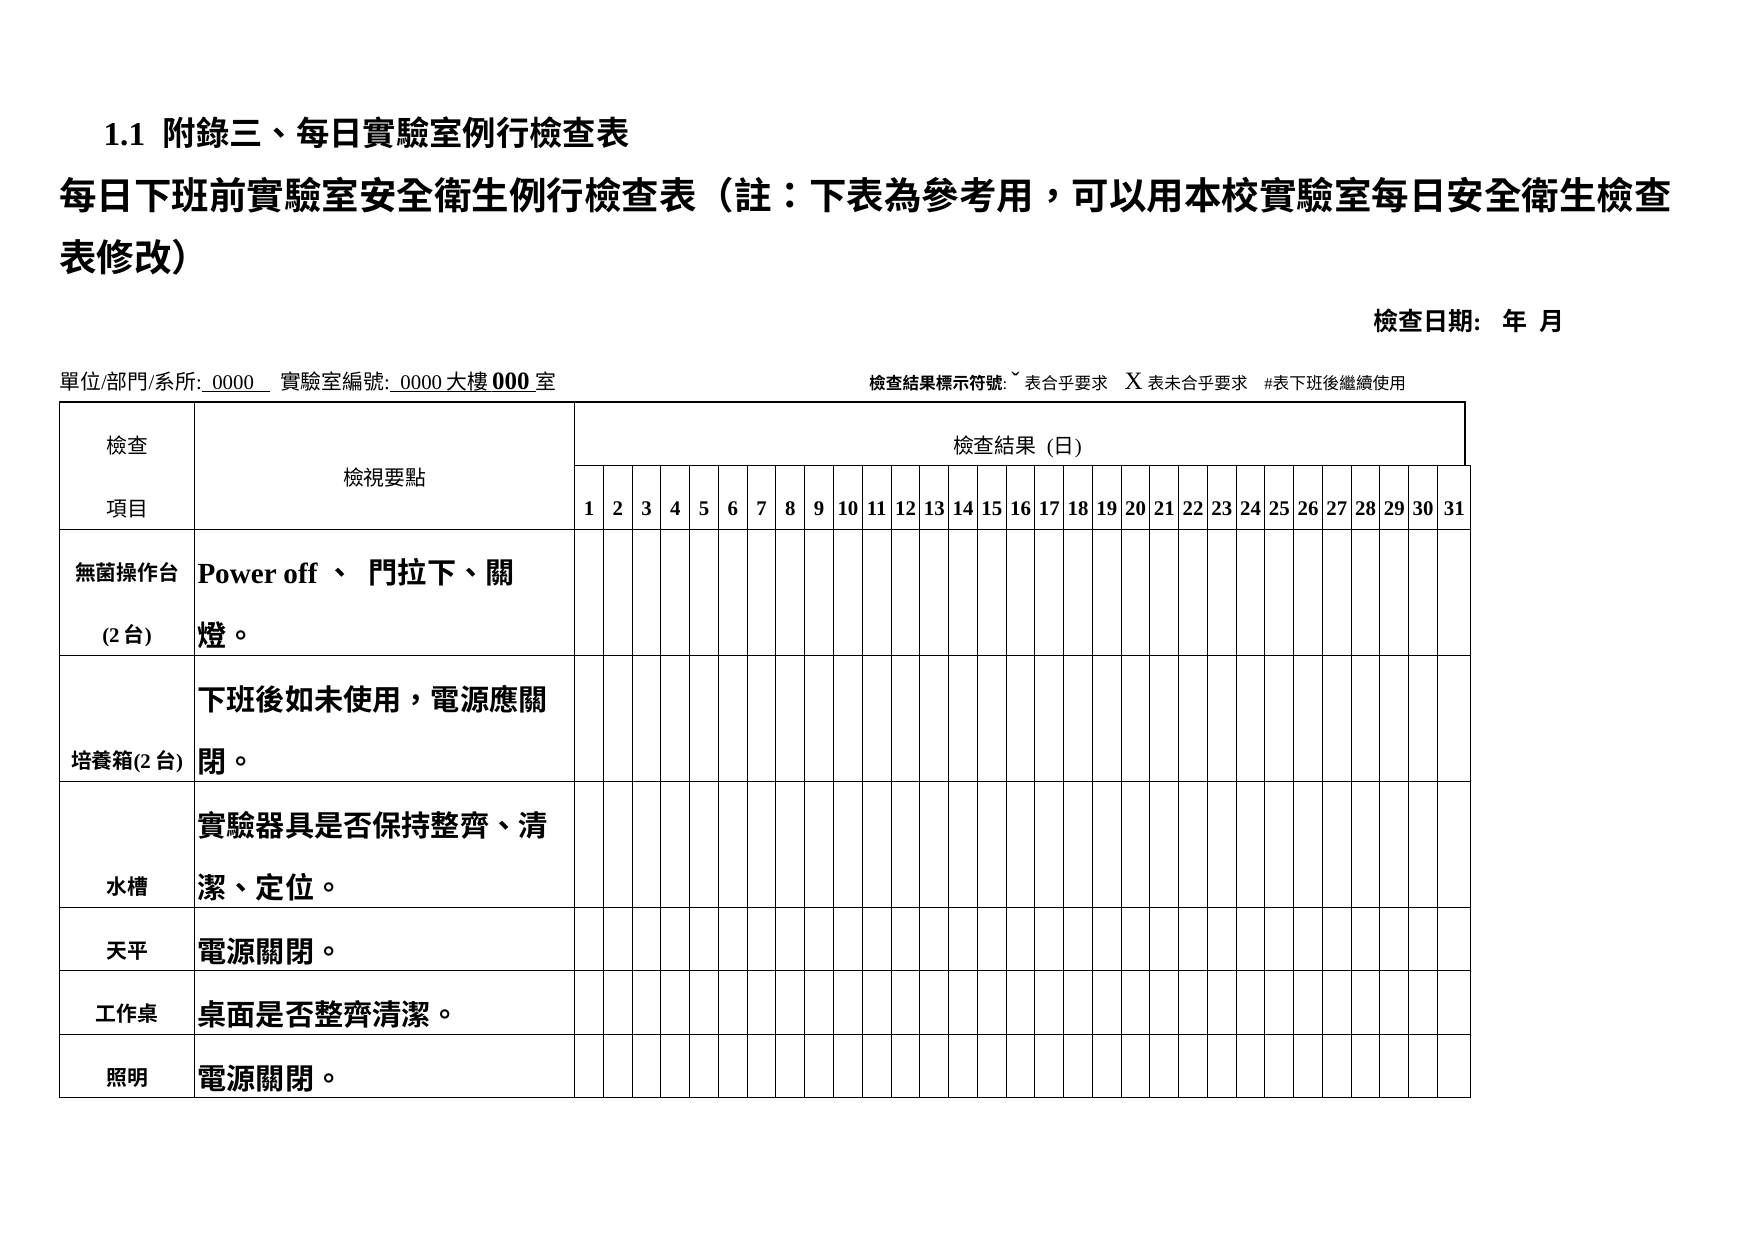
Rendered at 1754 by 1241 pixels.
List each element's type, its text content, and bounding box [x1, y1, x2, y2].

table_cell [863, 908, 891, 970]
table_cell 13 [920, 466, 948, 528]
table_cell [633, 782, 660, 907]
table_cell 21 [1150, 466, 1178, 528]
table_cell [1294, 971, 1322, 1034]
table_cell [575, 908, 603, 970]
table_cell [633, 971, 660, 1034]
table_cell [920, 782, 948, 907]
table_cell [805, 656, 833, 781]
table_cell [1352, 908, 1379, 970]
table_cell [1294, 782, 1322, 907]
table_cell [1323, 971, 1351, 1034]
table_cell [1179, 1035, 1207, 1097]
table_cell [920, 1035, 948, 1097]
table_cell [863, 1035, 891, 1097]
table_cell [1409, 782, 1437, 907]
table_cell [633, 908, 660, 970]
table_cell 19 [1093, 466, 1121, 528]
table_cell [1409, 908, 1437, 970]
table_cell [1150, 971, 1178, 1034]
table_cell [776, 971, 804, 1034]
table_cell [863, 656, 891, 781]
table_cell [1122, 971, 1149, 1034]
table_cell [1179, 530, 1207, 654]
table_cell 14 [949, 466, 977, 528]
table_cell [978, 971, 1006, 1034]
table_cell [661, 1035, 689, 1097]
table_cell [661, 908, 689, 970]
table_cell 實驗器具是否保持整齊、清潔、定位。 [195, 782, 574, 907]
table_cell [834, 530, 862, 654]
table_cell [1294, 908, 1322, 970]
table_cell 30 [1409, 466, 1437, 528]
table_cell [1007, 782, 1034, 907]
table_cell [978, 782, 1006, 907]
table_cell [1265, 530, 1293, 654]
table_cell [1409, 656, 1437, 781]
table_cell [949, 971, 977, 1034]
table_cell [805, 908, 833, 970]
table_cell [1380, 782, 1408, 907]
table_cell 11 [863, 466, 891, 528]
table_cell [1035, 1035, 1063, 1097]
table_cell [1122, 782, 1149, 907]
table_cell [1352, 782, 1379, 907]
subtitle 附錄三、每日實驗室例行檢查表 [103, 89, 1695, 151]
table_cell 15 [978, 466, 1006, 528]
table_cell [575, 971, 603, 1034]
table_cell 25 [1265, 466, 1293, 528]
table_cell 26 [1294, 466, 1322, 528]
table_cell [776, 1035, 804, 1097]
table_cell [1237, 971, 1264, 1034]
table_cell [1035, 782, 1063, 907]
table_cell [1007, 656, 1034, 781]
table_cell [1237, 1035, 1264, 1097]
table_cell [1064, 782, 1092, 907]
table_cell [892, 971, 919, 1034]
table_cell [1438, 1035, 1470, 1097]
table_cell 4 [661, 466, 689, 528]
table_cell 照明 [60, 1035, 194, 1097]
text 每日下班前實驗室安全衛生例行檢查表（註：下表為參考用，可以用本校實驗室每日安全衛生檢查表修改） [59, 151, 1695, 276]
table_cell [1237, 782, 1264, 907]
table_cell [1035, 908, 1063, 970]
table_cell [805, 971, 833, 1034]
table_cell [1179, 782, 1207, 907]
table_cell [661, 971, 689, 1034]
table_cell 17 [1035, 466, 1063, 528]
table_cell [949, 530, 977, 654]
table_cell 22 [1179, 466, 1207, 528]
table_cell [1237, 908, 1264, 970]
table_cell [1150, 782, 1178, 907]
table_cell [748, 971, 775, 1034]
table_cell [920, 908, 948, 970]
table_cell [1323, 782, 1351, 907]
table_cell 6 [719, 466, 747, 528]
table_cell [1323, 656, 1351, 781]
table_cell 9 [805, 466, 833, 528]
table_cell [1093, 782, 1121, 907]
table_cell [1035, 656, 1063, 781]
table_cell [661, 656, 689, 781]
text 檢查日期: 年 月 [59, 276, 1564, 339]
table_cell [1208, 530, 1236, 654]
table_cell [776, 782, 804, 907]
table_cell [690, 782, 718, 907]
table_cell [1007, 530, 1034, 654]
table_cell [1208, 656, 1236, 781]
table_cell [1122, 1035, 1149, 1097]
table_cell 8 [776, 466, 804, 528]
table_cell [1352, 656, 1379, 781]
table_cell [748, 530, 775, 654]
table_cell [1294, 656, 1322, 781]
table_cell [1179, 908, 1207, 970]
table_cell [1409, 1035, 1437, 1097]
table_cell [748, 656, 775, 781]
table_cell 23 [1208, 466, 1236, 528]
table_cell [575, 530, 603, 654]
table_cell [1064, 1035, 1092, 1097]
table_cell 電源關閉。 [195, 908, 574, 970]
table_cell [1007, 908, 1034, 970]
table_cell [1265, 971, 1293, 1034]
table_cell [1265, 656, 1293, 781]
table_cell [1122, 908, 1149, 970]
table_cell 27 [1323, 466, 1351, 528]
table_cell [604, 782, 632, 907]
table_cell 12 [892, 466, 919, 528]
table_cell [1438, 971, 1470, 1034]
table_cell [920, 971, 948, 1034]
table_cell Power off 、 門拉下、關燈。 [195, 530, 574, 654]
table_cell [892, 530, 919, 654]
table_cell [892, 1035, 919, 1097]
table_cell [1208, 908, 1236, 970]
table_cell [719, 971, 747, 1034]
table_cell [1150, 1035, 1178, 1097]
table_cell [1409, 530, 1437, 654]
table_cell 28 [1352, 466, 1379, 528]
table_cell [920, 656, 948, 781]
table_cell [748, 908, 775, 970]
table_cell [719, 656, 747, 781]
table_header 檢查結果 (日) [575, 403, 1464, 465]
text 單位/部門/系所: 0000 實驗室編號: 0000大樓000 室 檢查結果標示符號: ˇ表合乎要求 X表未合乎要求 #表下班後繼續使用 [59, 339, 1695, 401]
table_cell 3 [633, 466, 660, 528]
table_cell [834, 656, 862, 781]
table_cell [1179, 656, 1207, 781]
table_cell [1064, 530, 1092, 654]
table_cell [978, 656, 1006, 781]
table_cell [633, 530, 660, 654]
table_cell [834, 782, 862, 907]
table_cell [575, 656, 603, 781]
table_cell [604, 971, 632, 1034]
table_cell [1438, 656, 1470, 781]
table_cell [719, 1035, 747, 1097]
table_cell [633, 1035, 660, 1097]
table_cell [604, 908, 632, 970]
table_cell [1352, 530, 1379, 654]
table_cell 電源關閉。 [195, 1035, 574, 1097]
table_cell [1093, 971, 1121, 1034]
table_cell 下班後如未使用，電源應關閉。 [195, 656, 574, 781]
table_cell 20 [1122, 466, 1149, 528]
table_cell [949, 908, 977, 970]
table_cell [690, 971, 718, 1034]
table_cell 31 [1438, 466, 1470, 528]
table_cell 天平 [60, 908, 194, 970]
table_cell [1064, 971, 1092, 1034]
table_cell [748, 782, 775, 907]
table_cell [1093, 908, 1121, 970]
table_cell [949, 656, 977, 781]
table_cell [1237, 656, 1264, 781]
table_cell [805, 1035, 833, 1097]
table_cell [1265, 908, 1293, 970]
table_cell [1179, 971, 1207, 1034]
table_cell [863, 530, 891, 654]
table_cell [1093, 530, 1121, 654]
table_cell [690, 1035, 718, 1097]
table_cell [719, 782, 747, 907]
table_cell [1380, 530, 1408, 654]
table_cell [1064, 656, 1092, 781]
table_cell [633, 656, 660, 781]
table_cell [661, 782, 689, 907]
table_cell 24 [1237, 466, 1264, 528]
table_cell [748, 1035, 775, 1097]
table_cell [1438, 782, 1470, 907]
table_cell [1352, 1035, 1379, 1097]
table_cell [1438, 530, 1470, 654]
table_cell 7 [748, 466, 775, 528]
table_cell [719, 908, 747, 970]
table_cell 工作桌 [60, 971, 194, 1034]
table_cell [1007, 1035, 1034, 1097]
table_cell [776, 908, 804, 970]
table_cell [1122, 530, 1149, 654]
table_cell 水槽 [60, 782, 194, 907]
table_cell [978, 908, 1006, 970]
table_cell [1035, 971, 1063, 1034]
table_cell [1093, 656, 1121, 781]
table_cell [1323, 1035, 1351, 1097]
table_cell [1438, 908, 1470, 970]
table_cell [1122, 656, 1149, 781]
table_cell [719, 530, 747, 654]
table_cell 無菌操作台 (2台) [60, 530, 194, 654]
table_cell [892, 656, 919, 781]
table_cell [1150, 656, 1178, 781]
table_cell [1208, 971, 1236, 1034]
table_cell [604, 530, 632, 654]
table_cell [892, 782, 919, 907]
table_cell [863, 782, 891, 907]
table_cell [1035, 530, 1063, 654]
table_cell [834, 971, 862, 1034]
table_cell 16 [1007, 466, 1034, 528]
table_cell [776, 530, 804, 654]
table_cell [1208, 782, 1236, 907]
table_cell [776, 656, 804, 781]
table_header [1466, 401, 1471, 465]
table_cell [1380, 1035, 1408, 1097]
table_cell [690, 656, 718, 781]
table_cell [1093, 1035, 1121, 1097]
table_cell [805, 782, 833, 907]
table_cell [661, 530, 689, 654]
table_cell [1237, 530, 1264, 654]
table_cell [834, 1035, 862, 1097]
table_cell [1265, 1035, 1293, 1097]
table_cell [920, 530, 948, 654]
table_cell [575, 782, 603, 907]
table_cell [1380, 656, 1408, 781]
table_cell [978, 1035, 1006, 1097]
table_cell [805, 530, 833, 654]
table_cell [1323, 908, 1351, 970]
table_cell 2 [604, 466, 632, 528]
table_cell [1294, 530, 1322, 654]
table_cell [1150, 908, 1178, 970]
table_header 檢視要點 [195, 403, 574, 528]
table_cell [1208, 1035, 1236, 1097]
table_cell [1064, 908, 1092, 970]
table_cell [1323, 530, 1351, 654]
table_cell [1409, 971, 1437, 1034]
table_cell [1352, 971, 1379, 1034]
table_cell 桌面是否整齊清潔。 [195, 971, 574, 1034]
table_cell [1380, 971, 1408, 1034]
table_header 檢查 項目 [60, 403, 194, 528]
table_cell [690, 908, 718, 970]
table_cell 1 [575, 466, 603, 528]
table_cell [604, 1035, 632, 1097]
table_cell [575, 1035, 603, 1097]
table_cell 29 [1380, 466, 1408, 528]
table_cell [1007, 971, 1034, 1034]
table_cell [1380, 908, 1408, 970]
table_cell 18 [1064, 466, 1092, 528]
table_cell 培養箱(2台) [60, 656, 194, 781]
table_cell [863, 971, 891, 1034]
table_cell [1265, 782, 1293, 907]
table_cell [690, 530, 718, 654]
table_cell [949, 1035, 977, 1097]
table_cell [892, 908, 919, 970]
table_cell [978, 530, 1006, 654]
table_cell [834, 908, 862, 970]
table_cell [1150, 530, 1178, 654]
table_cell [604, 656, 632, 781]
table_cell 5 [690, 466, 718, 528]
table_cell 10 [834, 466, 862, 528]
table_cell [1294, 1035, 1322, 1097]
table_cell [949, 782, 977, 907]
